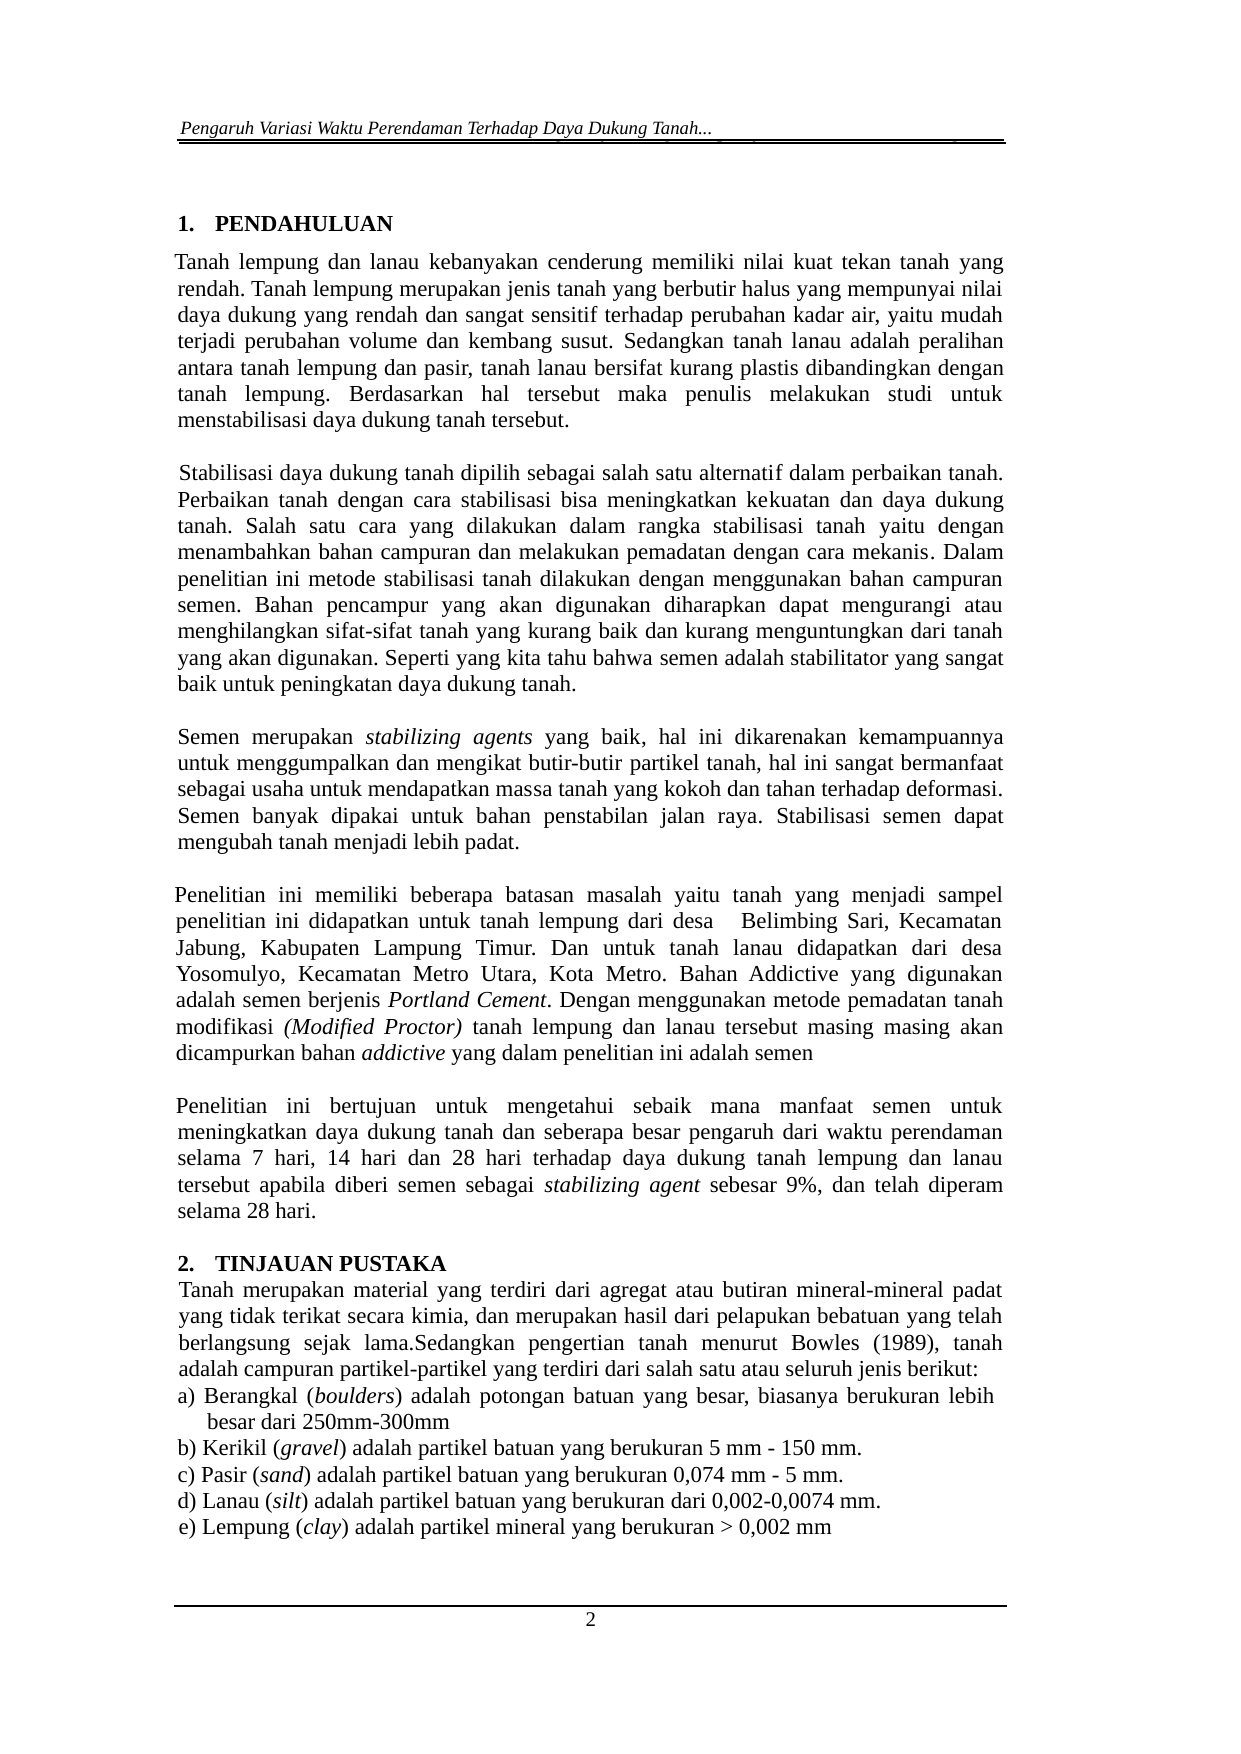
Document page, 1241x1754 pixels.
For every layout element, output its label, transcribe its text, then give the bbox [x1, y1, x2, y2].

text Stabilisasi daya dukung tanah dipilih sebagai salah satu alternatif dalam perbaikan tanah. Perbaikan tanah dengan cara stabilisasi bisa meningkatkan kekuatan dan daya dukung tanah. Salah satu cara yang dilakukan dalam rangka stabilisasi tanah yaitu dengan menambahkan bahan campuran dan melakukan pemadatan dengan cara mekanis. Dalam penelitian ini metode stabilisasi tanah dilakukan dengan menggunakan bahan campuran semen. Bahan pencampur yang akan digunakan diharapkan dapat mengurangi atau menghilangkan sifat-sifat tanah yang kurang baik dan kurang menguntungkan dari tanah yang akan digunakan. Seperti yang kita tahu bahwa semen adalah stabilitator yang sangat baik untuk peningkatan daya dukung tanah. [177, 459, 1004, 696]
list a) Berangkal (boulders) adalah potongan batuan yang besar, biasanya berukuran lebih besar dari 250mm-300mm [177, 1382, 1004, 1434]
list e) Lempung (clay) adalah partikel mineral yang berukuran > 0,002 mm [178, 1513, 1004, 1540]
list b) Kerikil (gravel) adalah partikel batuan yang berukuran 5 mm - 150 mm. [177, 1434, 1004, 1461]
title PENDAHULUAN [177, 209, 1004, 236]
text Tanah lempung dan lanau kebanyakan cenderung memiliki nilai kuat tekan tanah yang rendah. Tanah lempung merupakan jenis tanah yang berbutir halus yang mempunyai nilai daya dukung yang rendah dan sangat sensitif terhadap perubahan kadar air, yaitu mudah terjadi perubahan volume dan kembang susut. Sedangkan tanah lanau adalah peralihan antara tanah lempung dan pasir, tanah lanau bersifat kurang plastis dibandingkan dengan tanah lempung. Berdasarkan hal tersebut maka penulis melakukan studi untuk menstabilisasi daya dukung tanah tersebut. [174, 248, 1004, 433]
list c) Pasir (sand) adalah partikel batuan yang berukuran 0,074 mm - 5 mm. [177, 1461, 1004, 1487]
text Semen merupakan stabilizing agents yang baik, hal ini dikarenakan kemampuannya untuk menggumpalkan dan mengikat butir-butir partikel tanah, hal ini sangat bermanfaat sebagai usaha untuk mendapatkan massa tanah yang kokoh dan tahan terhadap deformasi. Semen banyak dipakai untuk bahan penstabilan jalan raya. Stabilisasi semen dapat mengubah tanah menjadi lebih padat. [177, 723, 1004, 854]
text Penelitian ini bertujuan untuk mengetahui sebaik mana manfaat semen untuk meningkatkan daya dukung tanah dan seberapa besar pengaruh dari waktu perendaman selama 7 hari, 14 hari dan 28 hari terhadap daya dukung tanah lempung dan lanau tersebut apabila diberi semen sebagai stabilizing agent sebesar 9%, dan telah diperam selama 28 hari. [176, 1092, 1004, 1223]
list TINJAUAN PUSTAKA [177, 1250, 1004, 1276]
list Tanah merupakan material yang terdiri dari agregat atau butiran mineral-mineral padat yang tidak terikat secara kimia, dan merupakan hasil dari pelapukan bebatuan yang telah berlangsung sejak lama.Sedangkan pengertian tanah menurut Bowles (1989), tanah adalah campuran partikel-partikel yang terdiri dari salah satu atau seluruh jenis berikut: [178, 1276, 1004, 1382]
text Penelitian ini memiliki beberapa batasan masalah yaitu tanah yang menjadi sampel penelitian ini didapatkan untuk tanah lempung dari desa Belimbing Sari, Kecamatan Jabung, Kabupaten Lampung Timur. Dan untuk tanah lanau didapatkan dari desa Yosomulyo, Kecamatan Metro Utara, Kota Metro. Bahan Addictive yang digunakan adalah semen berjenis Portland Cement. Dengan menggunakan metode pemadatan tanah modifikasi (Modified Proctor) tanah lempung dan lanau tersebut masing masing akan dicampurkan bahan addictive yang dalam penelitian ini adalah semen [174, 881, 1004, 1065]
list d) Lanau (silt) adalah partikel batuan yang berukuran dari 0,002-0,0074 mm. [177, 1487, 1004, 1513]
